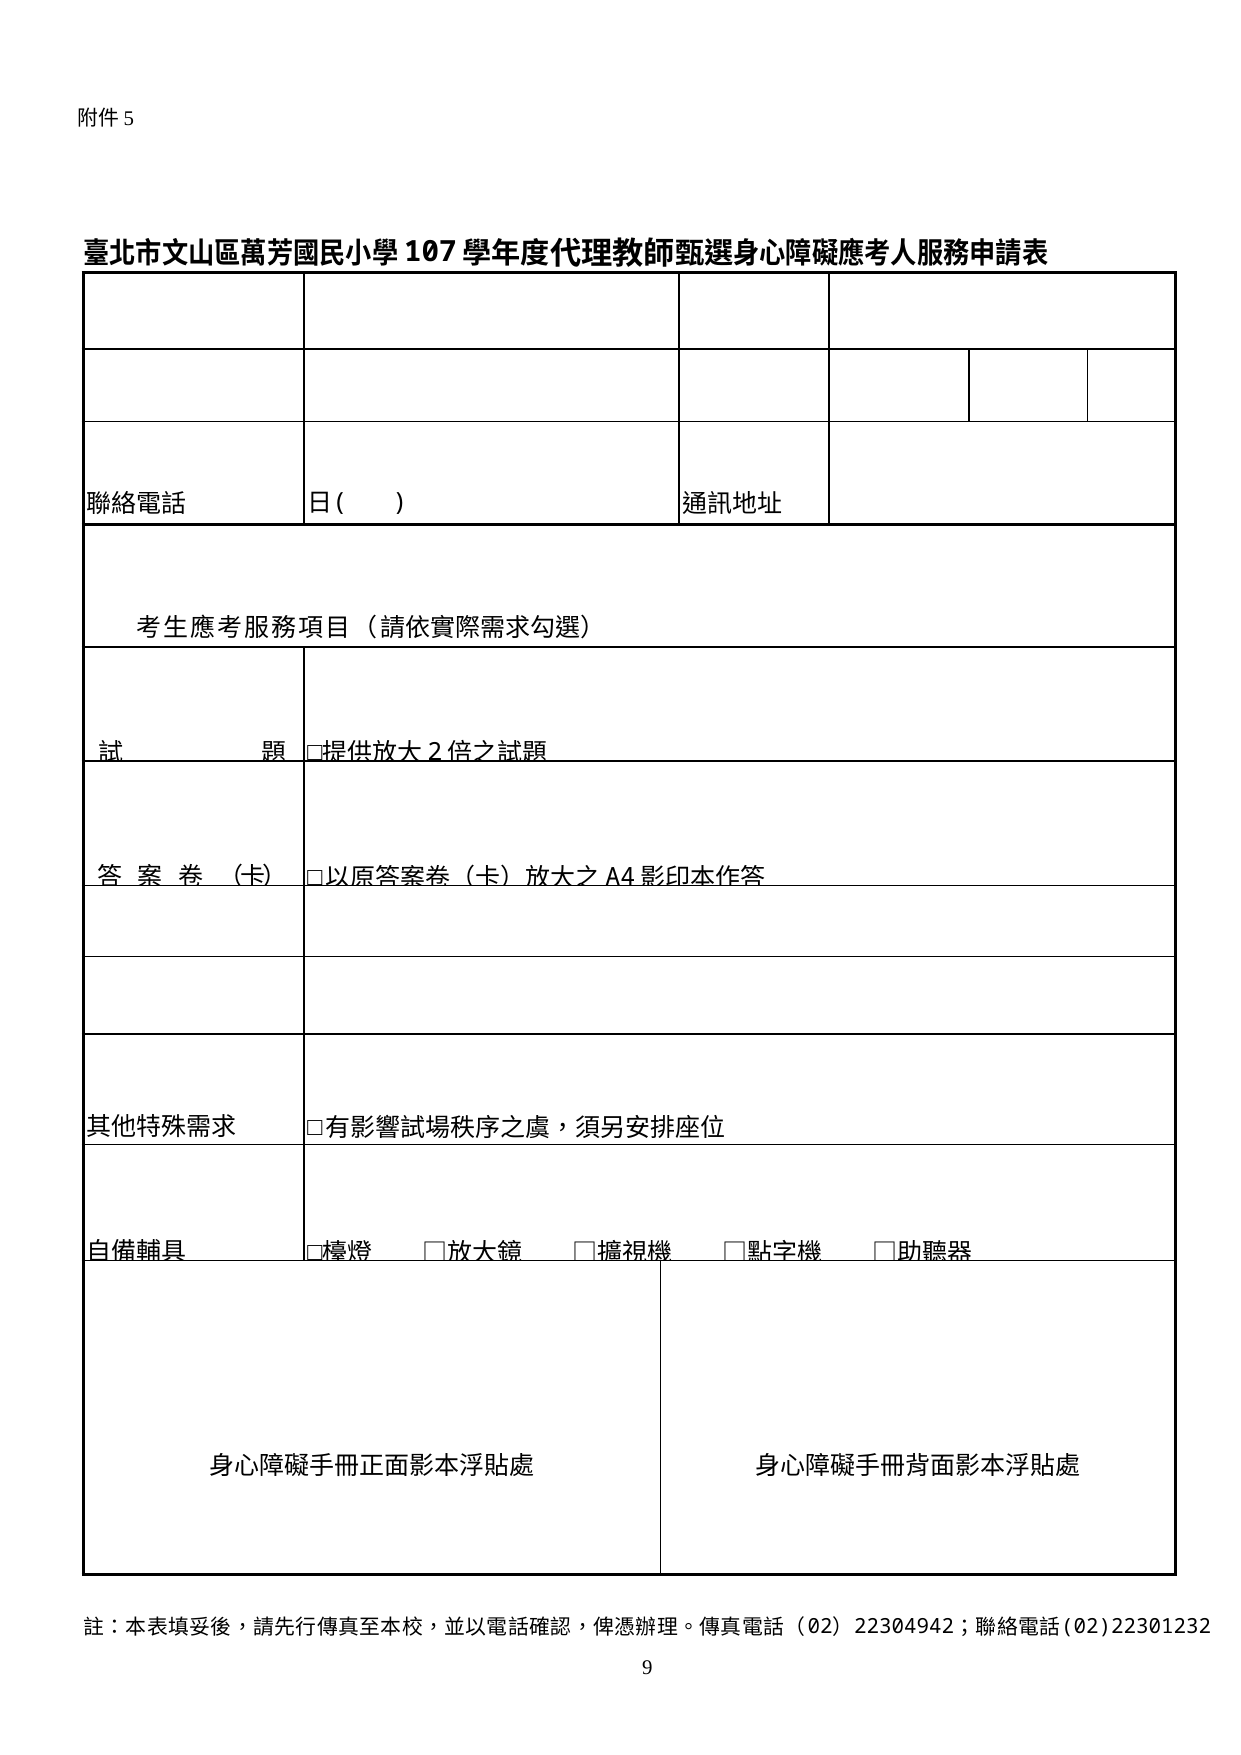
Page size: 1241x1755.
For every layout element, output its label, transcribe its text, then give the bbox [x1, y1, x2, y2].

table_header 姓名 [85, 274, 303, 348]
table_cell 身心障礙手冊背面影本浮貼處 [661, 1261, 1174, 1573]
table_cell 自備輔具 （經檢查後使用） [85, 1145, 303, 1260]
table_cell □以原答案卷（卡）放大之A4影印本作答 □ 以A4空白紙代替答案卷（卡）作答 [305, 762, 1174, 885]
table_cell □其他： [305, 957, 1174, 1033]
text 註：本表填妥後，請先行傳真至本校，並以電話確認，俾憑辦理。傳真電話（02）22304942；聯絡電話(02)22301232 [83, 1584, 1211, 1646]
table_cell 其他特殊需求 [85, 1035, 303, 1143]
table_cell 考生應考服務項目（請依實際需求勾選） [85, 526, 1174, 646]
table_cell [830, 350, 968, 421]
table_cell [830, 422, 1174, 523]
table_cell 答 案 卷 （卡） [85, 762, 303, 885]
table_header [305, 274, 678, 348]
table_cell [305, 350, 678, 421]
table_cell □檯燈 □放大鏡 □擴視機 □點字機 □助聽器 □醫療器材 □盲用電腦 □其他： [305, 1145, 1174, 1260]
table_header □男 □女 [830, 274, 1174, 348]
table_cell 試 題 [85, 648, 303, 760]
text 臺北市文山區萬芳國民小學107學年度代理教師甄選身心障礙應考人服務申請表 [83, 209, 1211, 271]
table_cell 通訊地址 [680, 422, 828, 523]
table_cell 程度別 [970, 350, 1087, 421]
table_cell 聯絡電話 [85, 422, 303, 523]
table_cell □試場安排在1樓或設有電梯之試場 [305, 886, 1174, 956]
table_cell 日( ) 夜( ) 行動電話 [305, 422, 678, 523]
table_cell 身心障礙手冊正面影本浮貼處 [85, 1261, 660, 1573]
table_cell 考場提供輔具 [85, 957, 303, 1033]
table_cell 身心障礙手冊字號 [85, 350, 303, 421]
table_cell 類 別 [680, 350, 828, 421]
table_cell □提供放大2倍之試題 □報讀試題 [305, 648, 1174, 760]
table_header 性別 [680, 274, 828, 348]
table_cell [1088, 350, 1174, 421]
text 附件5 [77, 101, 149, 128]
table_cell □有影響試場秩序之虞，須另安排座位 □其他： [305, 1035, 1174, 1143]
table_cell 試場安排 [85, 886, 303, 956]
